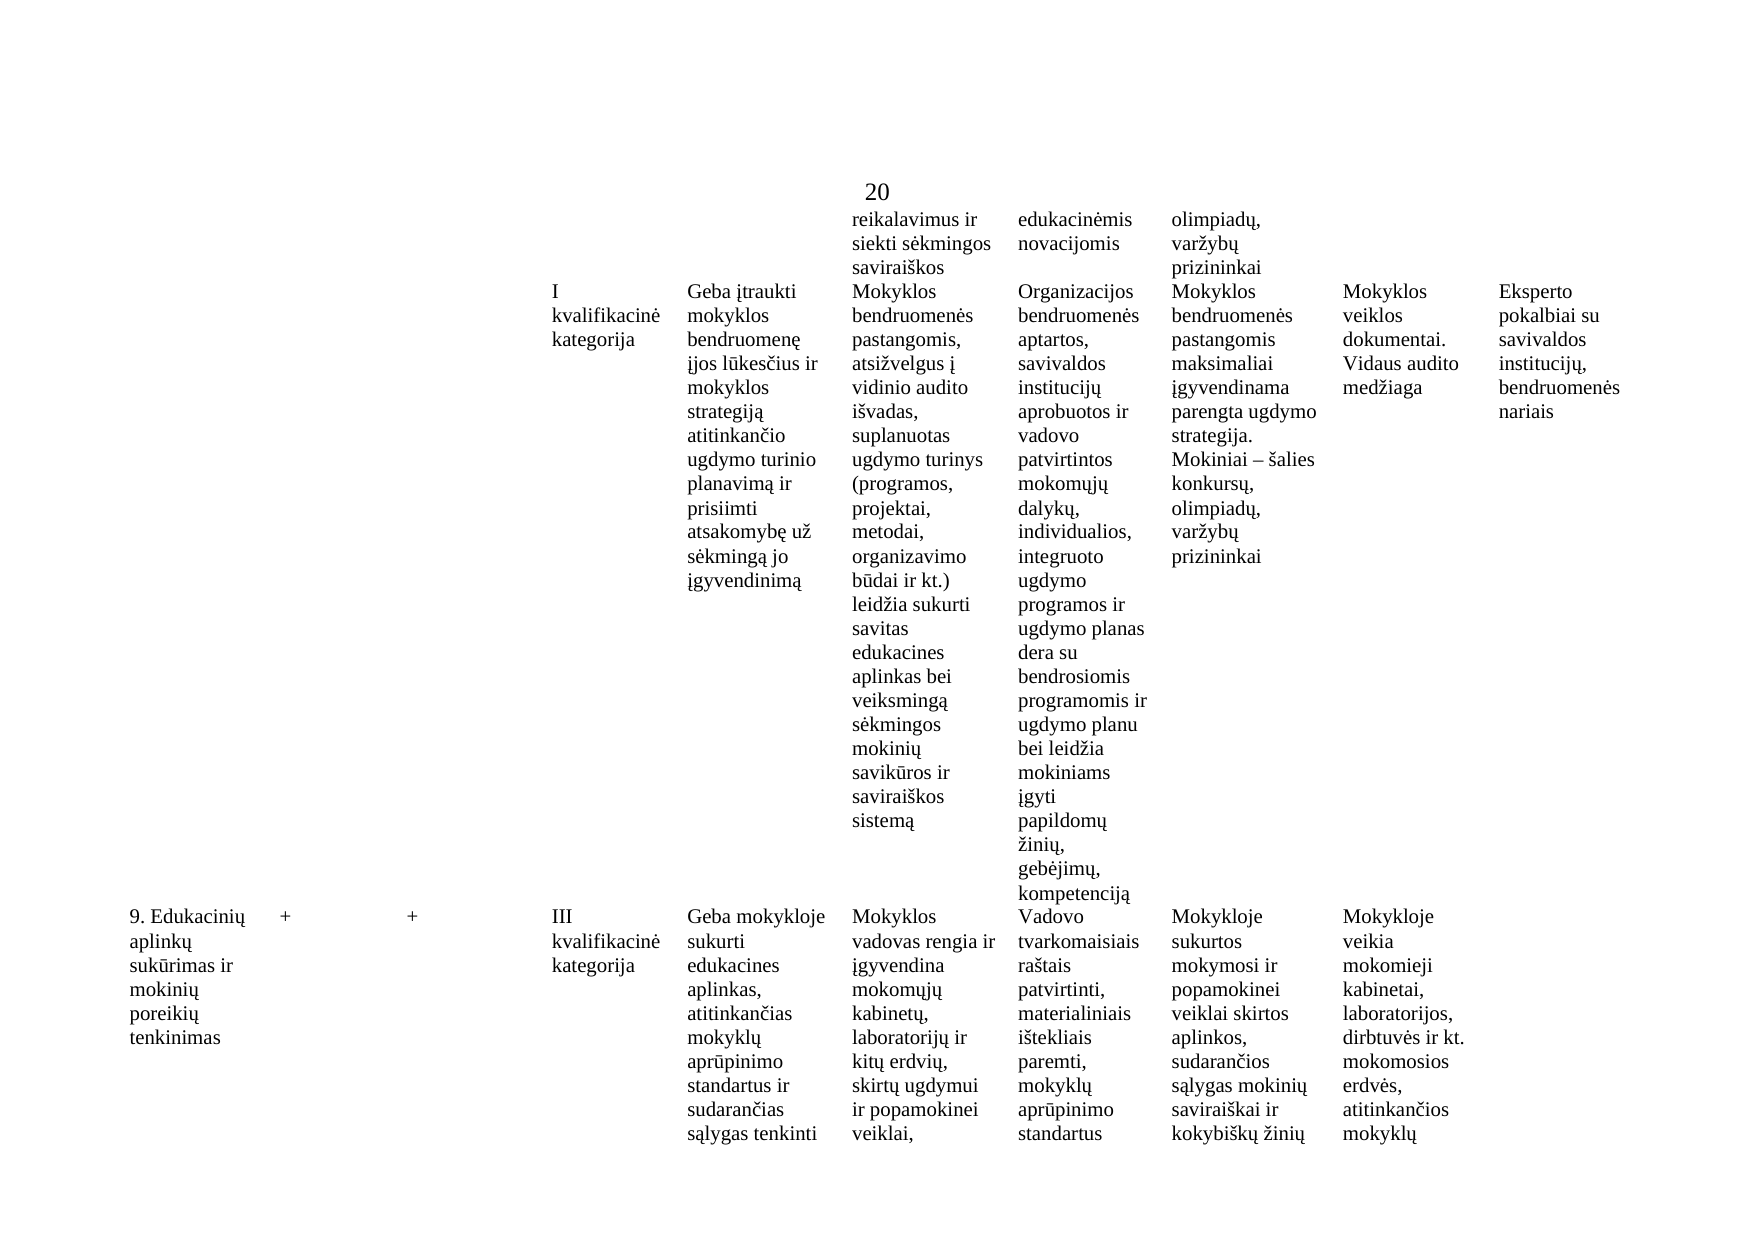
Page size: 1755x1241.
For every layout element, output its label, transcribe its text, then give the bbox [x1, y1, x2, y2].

table_cell Mokykloje sukurtos mokymosi ir popamokinei veiklai skirtos aplinkos, sudarančios sąlygas mokinių saviraiškai ir kokybiškų žinių [1160, 905, 1331, 1145]
table_cell Geba mokykloje sukurti edukacines aplinkas, atitinkančias mokyklų aprūpinimo standartus ir sudarančias sąlygas tenkinti [676, 905, 841, 1145]
table_cell Eksperto pokalbiai su savivaldos institucijų, bendruomenės nariais [1487, 279, 1636, 904]
table_cell [118, 207, 268, 904]
table_cell Mokyklos veiklos dokumentai. Vidaus audito medžiaga [1331, 279, 1487, 904]
table_cell + [268, 905, 395, 1145]
table_cell Organizacijos bendruomenės aptartos, savivaldos institucijų aprobuotos ir vadovo patvirtintos mokomųjų dalykų, individualios, integruoto ugdymo programos ir ugdymo planas dera su bendrosiomis programomis ir ugdymo planu bei leidžia mokiniams įgyti papildomų žinių, gebėjimų, kompetenciją [1007, 279, 1160, 904]
table_cell Mokyklos vadovas rengia ir įgyvendina mokomųjų kabinetų, laboratorijų ir kitų erdvių, skirtų ugdymui ir popamokinei veiklai, [841, 905, 1007, 1145]
table_cell III kvalifikacinė kategorija [540, 905, 676, 1145]
table_cell Mokyklos bendruomenės pastangomis, atsižvelgus į vidinio audito išvadas, suplanuotas ugdymo turinys (programos, projektai, metodai, organizavimo būdai ir kt.) leidžia sukurti savitas edukacines aplinkas bei veiksmingą sėkmingos mokinių savikūros ir saviraiškos sistemą [841, 279, 1007, 904]
table_cell Mokyklos bendruomenės pastangomis maksimaliai įgyvendinama parengta ugdymo strategija. Mokiniai – šalies konkursų, olimpiadų, varžybų prizininkai [1160, 279, 1331, 904]
table_cell 9. Edukacinių aplinkų sukūrimas ir mokinių poreikių tenkinimas [118, 905, 268, 1145]
table_cell reikalavimus ir siekti sėkmingos saviraiškos [841, 207, 1007, 279]
table_cell [395, 207, 540, 904]
table_cell Geba įtraukti mokyklos bendruomenę įjos lūkesčius ir mokyklos strategiją atitinkančio ugdymo turinio planavimą ir prisiimti atsakomybę už sėkmingą jo įgyvendinimą [676, 279, 841, 904]
table_cell [1487, 905, 1636, 1145]
table_cell olimpiadų, varžybų prizininkai [1160, 207, 1331, 279]
table_cell + [395, 905, 540, 1145]
table_cell [1487, 207, 1636, 279]
table_cell [1331, 207, 1487, 279]
table_cell I kvalifikacinė kategorija [540, 279, 676, 904]
table_cell [676, 207, 841, 279]
table_cell [540, 207, 676, 279]
table_cell edukacinėmis novacijomis [1007, 207, 1160, 279]
table_cell Vadovo tvarkomaisiais raštais patvirtinti, materialiniais ištekliais paremti, mokyklų aprūpinimo standartus [1007, 905, 1160, 1145]
table_cell [268, 207, 395, 904]
table_cell Mokykloje veikia mokomieji kabinetai, laboratorijos, dirbtuvės ir kt. mokomosios erdvės, atitinkančios mokyklų [1331, 905, 1487, 1145]
